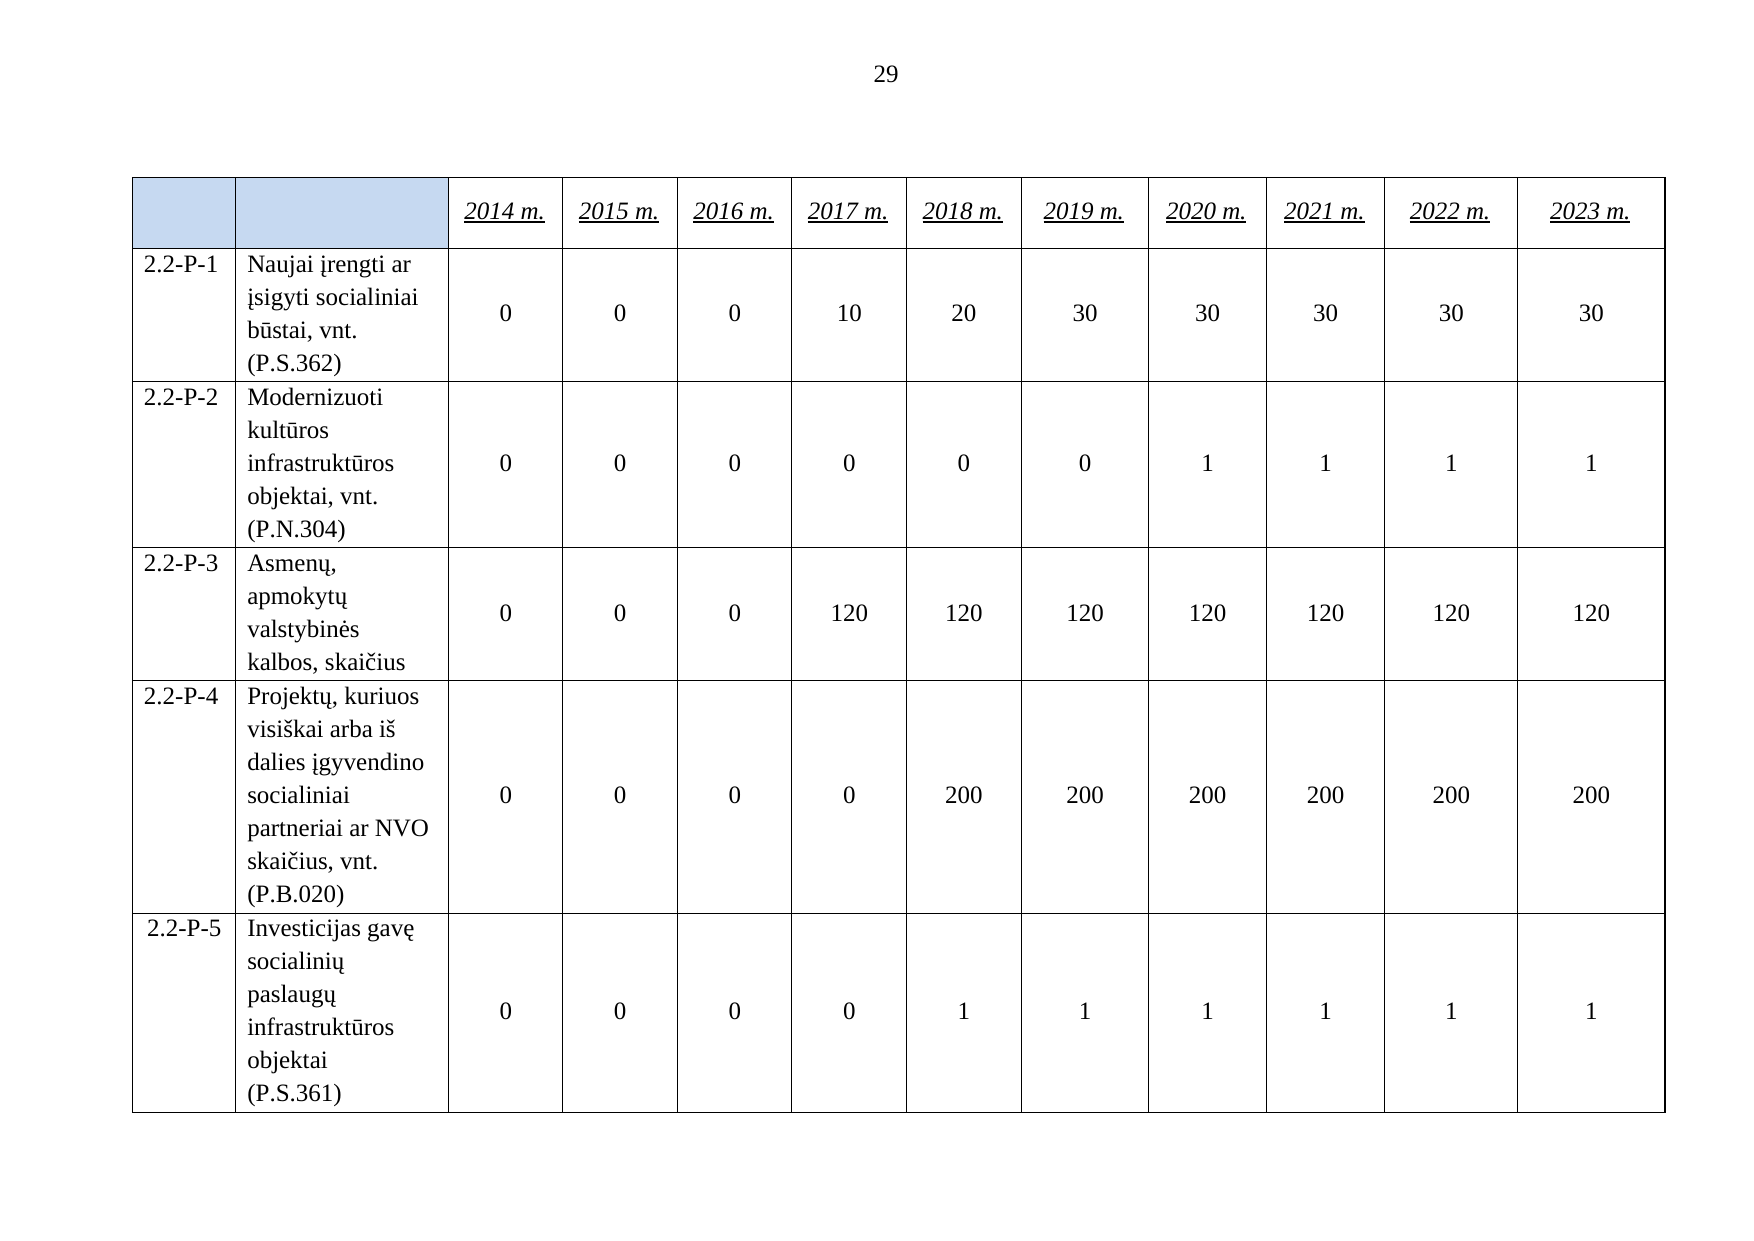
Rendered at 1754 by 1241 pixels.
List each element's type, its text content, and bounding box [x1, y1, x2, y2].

table_cell 0 [907, 382, 1021, 547]
table_cell 120 [1267, 548, 1384, 680]
table_cell 2021 m. [1267, 178, 1384, 248]
table_cell 2020 m. [1149, 178, 1266, 248]
table_cell 0 [1022, 382, 1148, 547]
table_cell 120 [1518, 548, 1664, 680]
table_cell 1 [1149, 382, 1266, 547]
table_cell 30 [1267, 249, 1384, 381]
table_cell 2017 m. [792, 178, 906, 248]
table_cell 0 [678, 249, 791, 381]
table_cell 0 [563, 548, 677, 680]
table_cell 0 [678, 681, 791, 912]
table_cell 1 [1267, 382, 1384, 547]
table_cell Asmenų, apmokytų valstybinės kalbos, skaičius [236, 548, 448, 680]
table_cell 200 [1022, 681, 1148, 912]
table_cell 120 [1385, 548, 1517, 680]
table_cell 1 [1267, 914, 1384, 1112]
table_cell 200 [1385, 681, 1517, 912]
table_header [236, 178, 448, 248]
table_cell 1 [1518, 382, 1664, 547]
table_cell 0 [449, 914, 562, 1112]
table_cell Projektų, kuriuos visiškai arba iš dalies įgyvendino socialiniai partneriai ar NVO skaičius, vnt. (P.B.020) [236, 681, 448, 912]
table_cell 0 [792, 681, 906, 912]
table_cell Naujai įrengti ar įsigyti socialiniai būstai, vnt. (P.S.362) [236, 249, 448, 381]
table_cell 0 [792, 382, 906, 547]
table_cell 1 [1022, 914, 1148, 1112]
table_cell 0 [563, 914, 677, 1112]
table_cell 2.2-P-5 [133, 914, 235, 1112]
table_cell 120 [792, 548, 906, 680]
table_cell 2.2-P-3 [133, 548, 235, 680]
table_cell 0 [678, 914, 791, 1112]
table_cell 1 [1518, 914, 1664, 1112]
table_cell 0 [449, 249, 562, 381]
table_cell 20 [907, 249, 1021, 381]
table_cell 10 [792, 249, 906, 381]
table_cell 0 [449, 548, 562, 680]
table_cell 2.2-P-1 [133, 249, 235, 381]
table_cell 0 [678, 548, 791, 680]
table_cell 2019 m. [1022, 178, 1148, 248]
table_cell 1 [907, 914, 1021, 1112]
table_cell 120 [907, 548, 1021, 680]
table_cell 0 [792, 914, 906, 1112]
table_cell 2015 m. [563, 178, 677, 248]
table_cell 200 [907, 681, 1021, 912]
table_cell 0 [563, 249, 677, 381]
table_cell 1 [1149, 914, 1266, 1112]
table_cell 2023 m. [1518, 178, 1664, 248]
table_cell 2.2-P-2 [133, 382, 235, 547]
table_cell 2016 m. [678, 178, 791, 248]
table_cell 200 [1149, 681, 1266, 912]
table_cell 30 [1518, 249, 1664, 381]
table_cell 0 [449, 382, 562, 547]
table_cell 2.2-P-4 [133, 681, 235, 912]
table_cell 0 [678, 382, 791, 547]
table_cell 30 [1385, 249, 1517, 381]
table_cell 0 [449, 681, 562, 912]
table_cell 30 [1149, 249, 1266, 381]
table_cell 2018 m. [907, 178, 1021, 248]
table_cell 0 [563, 382, 677, 547]
table_cell 1 [1385, 382, 1517, 547]
table_cell Investicijas gavę socialinių paslaugų infrastruktūros objektai (P.S.361) [236, 914, 448, 1112]
table_cell 30 [1022, 249, 1148, 381]
table_cell 200 [1518, 681, 1664, 912]
table_cell 120 [1022, 548, 1148, 680]
table_header [133, 178, 235, 248]
table_cell 2014 m. [449, 178, 562, 248]
table_cell 2022 m. [1385, 178, 1517, 248]
table_cell Modernizuoti kultūros infrastruktūros objektai, vnt. (P.N.304) [236, 382, 448, 547]
table_cell 1 [1385, 914, 1517, 1112]
table_cell 120 [1149, 548, 1266, 680]
table_cell 0 [563, 681, 677, 912]
table_cell 200 [1267, 681, 1384, 912]
